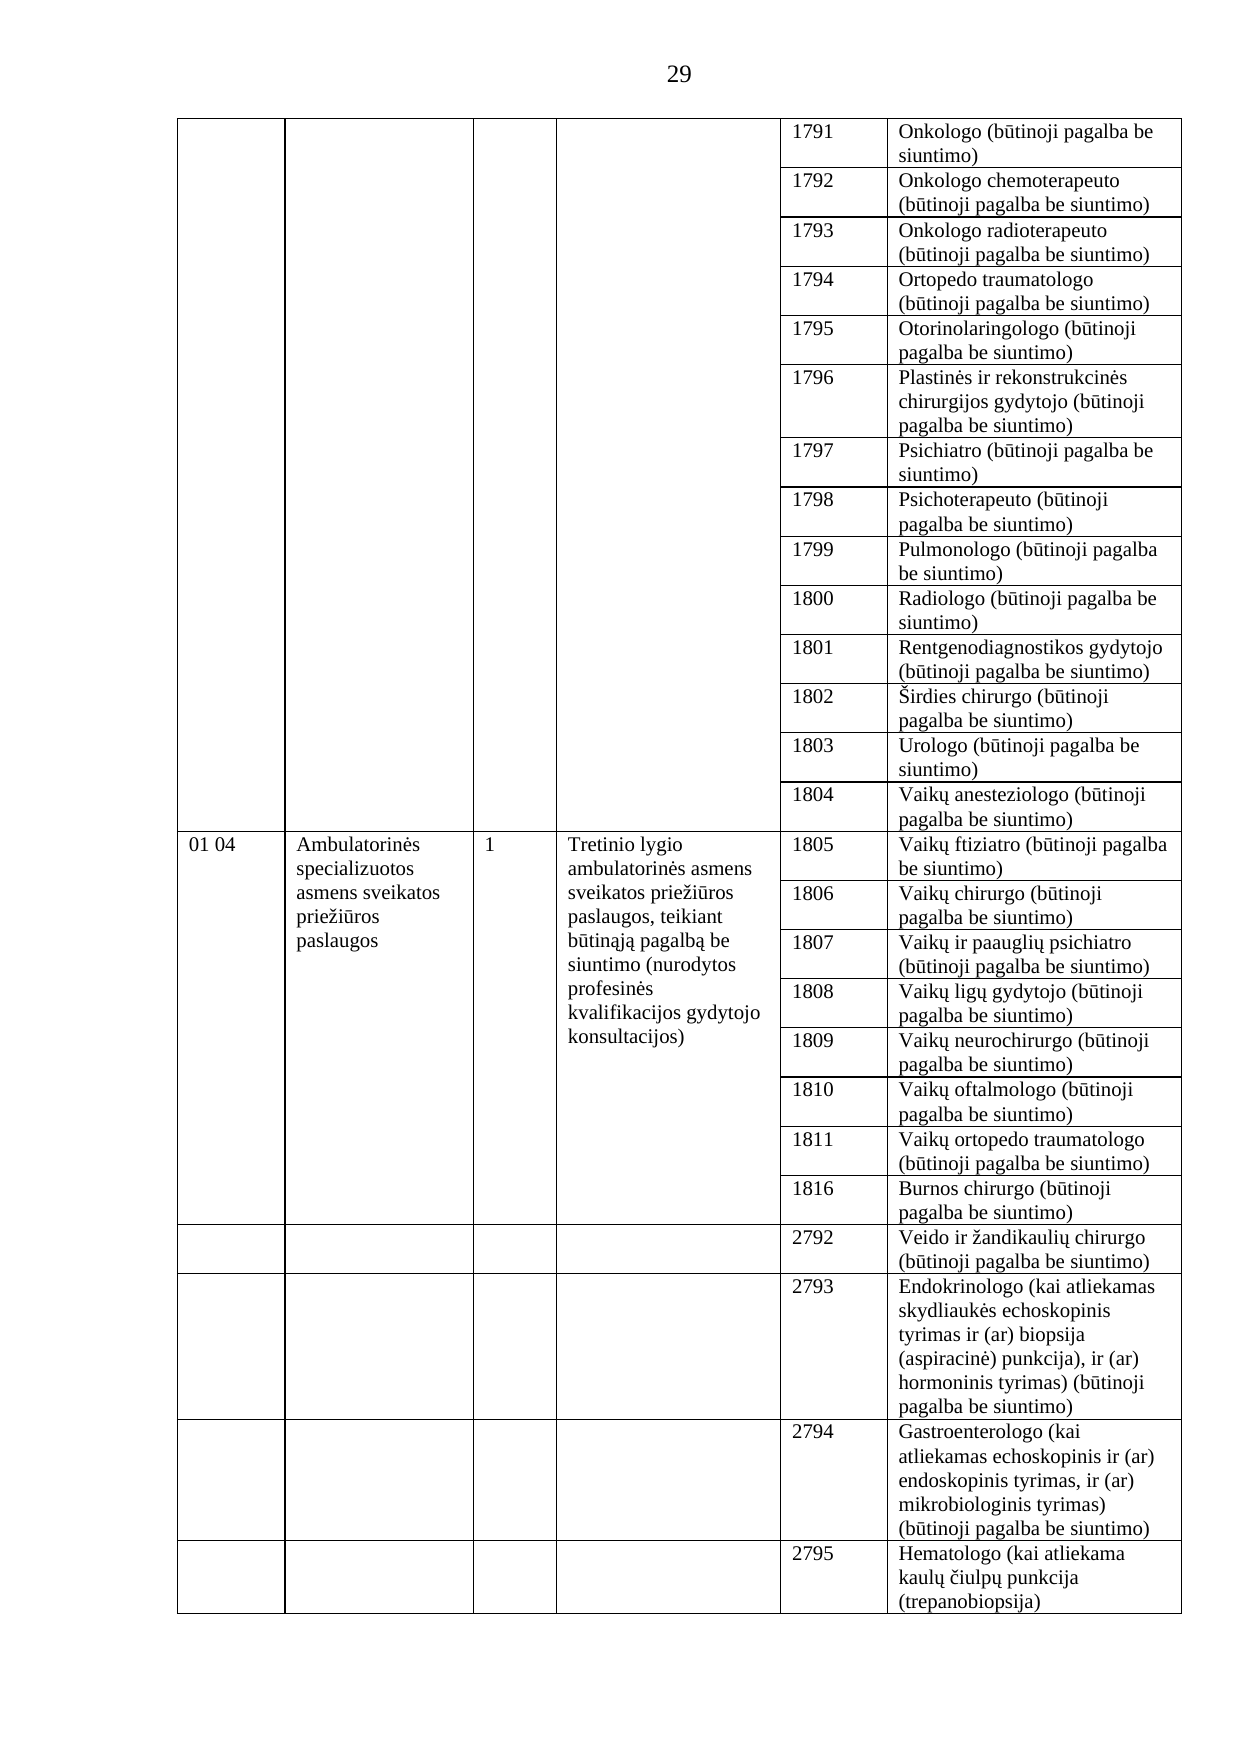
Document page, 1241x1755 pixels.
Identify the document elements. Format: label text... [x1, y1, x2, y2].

table_cell Vaikų ligų gydytojo (būtinoji pagalba be siuntimo) [888, 979, 1181, 1027]
table_cell 1800 [781, 586, 887, 634]
table_cell [178, 119, 284, 831]
table_cell Ambulatorinės specializuotos asmens sveikatos priežiūros paslaugos [286, 832, 473, 1224]
table_cell 1792 [781, 168, 887, 216]
table_cell 1808 [781, 979, 887, 1027]
table_cell Vaikų neurochirurgo (būtinoji pagalba be siuntimo) [888, 1028, 1181, 1076]
table_cell Vaikų ftiziatro (būtinoji pagalba be siuntimo) [888, 832, 1181, 880]
table_cell Ortopedo traumatologo (būtinoji pagalba be siuntimo) [888, 267, 1181, 315]
table_cell Vaikų oftalmologo (būtinoji pagalba be siuntimo) [888, 1078, 1181, 1126]
table_cell Vaikų chirurgo (būtinoji pagalba be siuntimo) [888, 881, 1181, 929]
table_cell [286, 1274, 473, 1418]
table_cell 2793 [781, 1274, 887, 1418]
table_cell [178, 1225, 284, 1273]
table_cell Hematologo (kai atliekama kaulų čiulpų punkcija (trepanobiopsija) [888, 1541, 1181, 1613]
table_cell 1801 [781, 635, 887, 683]
table_cell [286, 119, 473, 831]
table_cell [286, 1541, 473, 1613]
table_cell Plastinės ir rekonstrukcinės chirurgijos gydytojo (būtinoji pagalba be siuntimo) [888, 365, 1181, 437]
table_cell Rentgenodiagnostikos gydytojo (būtinoji pagalba be siuntimo) [888, 635, 1181, 683]
table_cell 1797 [781, 438, 887, 486]
table_cell 1810 [781, 1078, 887, 1126]
table_cell Endokrinologo (kai atliekamas skydliaukės echoskopinis tyrimas ir (ar) biopsija (aspiracinė) punkcija), ir (ar) hormoninis tyrimas) (būtinoji pagalba be siuntimo) [888, 1274, 1181, 1418]
table_cell [557, 1225, 780, 1273]
table_cell [178, 1274, 284, 1418]
table_cell 1794 [781, 267, 887, 315]
table_cell Vaikų ortopedo traumatologo (būtinoji pagalba be siuntimo) [888, 1127, 1181, 1175]
table_cell 01 04 [178, 832, 284, 1224]
table_cell 1816 [781, 1176, 887, 1224]
table_cell Onkologo (būtinoji pagalba be siuntimo) [888, 119, 1181, 167]
table_cell Pulmonologo (būtinoji pagalba be siuntimo) [888, 537, 1181, 585]
table_cell 2795 [781, 1541, 887, 1613]
table_cell [474, 1420, 556, 1540]
table_cell [474, 1541, 556, 1613]
table_cell 1805 [781, 832, 887, 880]
table_cell [178, 1541, 284, 1613]
table_cell 1806 [781, 881, 887, 929]
table_cell 1811 [781, 1127, 887, 1175]
table_cell Onkologo chemoterapeuto (būtinoji pagalba be siuntimo) [888, 168, 1181, 216]
table_cell 1802 [781, 684, 887, 732]
table_cell Onkologo radioterapeuto (būtinoji pagalba be siuntimo) [888, 218, 1181, 266]
table_cell 1796 [781, 365, 887, 437]
table_cell Širdies chirurgo (būtinoji pagalba be siuntimo) [888, 684, 1181, 732]
table_cell 1 [474, 832, 556, 1224]
table_cell Urologo (būtinoji pagalba be siuntimo) [888, 733, 1181, 781]
table_cell Burnos chirurgo (būtinoji pagalba be siuntimo) [888, 1176, 1181, 1224]
table_cell 1798 [781, 488, 887, 536]
table_cell 1795 [781, 316, 887, 364]
table_cell [474, 119, 556, 831]
table_cell 1793 [781, 218, 887, 266]
table_cell 2794 [781, 1420, 887, 1540]
table_cell Gastroenterologo (kai atliekamas echoskopinis ir (ar) endoskopinis tyrimas, ir (ar) mikrobiologinis tyrimas) (būtinoji pagalba be siuntimo) [888, 1420, 1181, 1540]
table_cell 1804 [781, 783, 887, 831]
table_cell [557, 1541, 780, 1613]
table_cell 1791 [781, 119, 887, 167]
table_cell 1809 [781, 1028, 887, 1076]
table_cell [557, 1274, 780, 1418]
table_cell [286, 1420, 473, 1540]
table_cell 1799 [781, 537, 887, 585]
table_cell 1803 [781, 733, 887, 781]
table_cell Tretinio lygio ambulatorinės asmens sveikatos priežiūros paslaugos, teikiant būtinąją pagalbą be siuntimo (nurodytos profesinės kvalifikacijos gydytojo konsultacijos) [557, 832, 780, 1224]
table_cell Veido ir žandikaulių chirurgo (būtinoji pagalba be siuntimo) [888, 1225, 1181, 1273]
table_cell [557, 119, 780, 831]
table_cell 2792 [781, 1225, 887, 1273]
table_cell [178, 1420, 284, 1540]
table_cell [474, 1225, 556, 1273]
table_cell [474, 1274, 556, 1418]
table_cell Radiologo (būtinoji pagalba be siuntimo) [888, 586, 1181, 634]
table_cell Psichiatro (būtinoji pagalba be siuntimo) [888, 438, 1181, 486]
table_cell Vaikų anesteziologo (būtinoji pagalba be siuntimo) [888, 783, 1181, 831]
table_cell [286, 1225, 473, 1273]
table_cell [557, 1420, 780, 1540]
table_cell Otorinolaringologo (būtinoji pagalba be siuntimo) [888, 316, 1181, 364]
table_cell Vaikų ir paauglių psichiatro (būtinoji pagalba be siuntimo) [888, 930, 1181, 978]
table_cell Psichoterapeuto (būtinoji pagalba be siuntimo) [888, 488, 1181, 536]
table_cell 1807 [781, 930, 887, 978]
